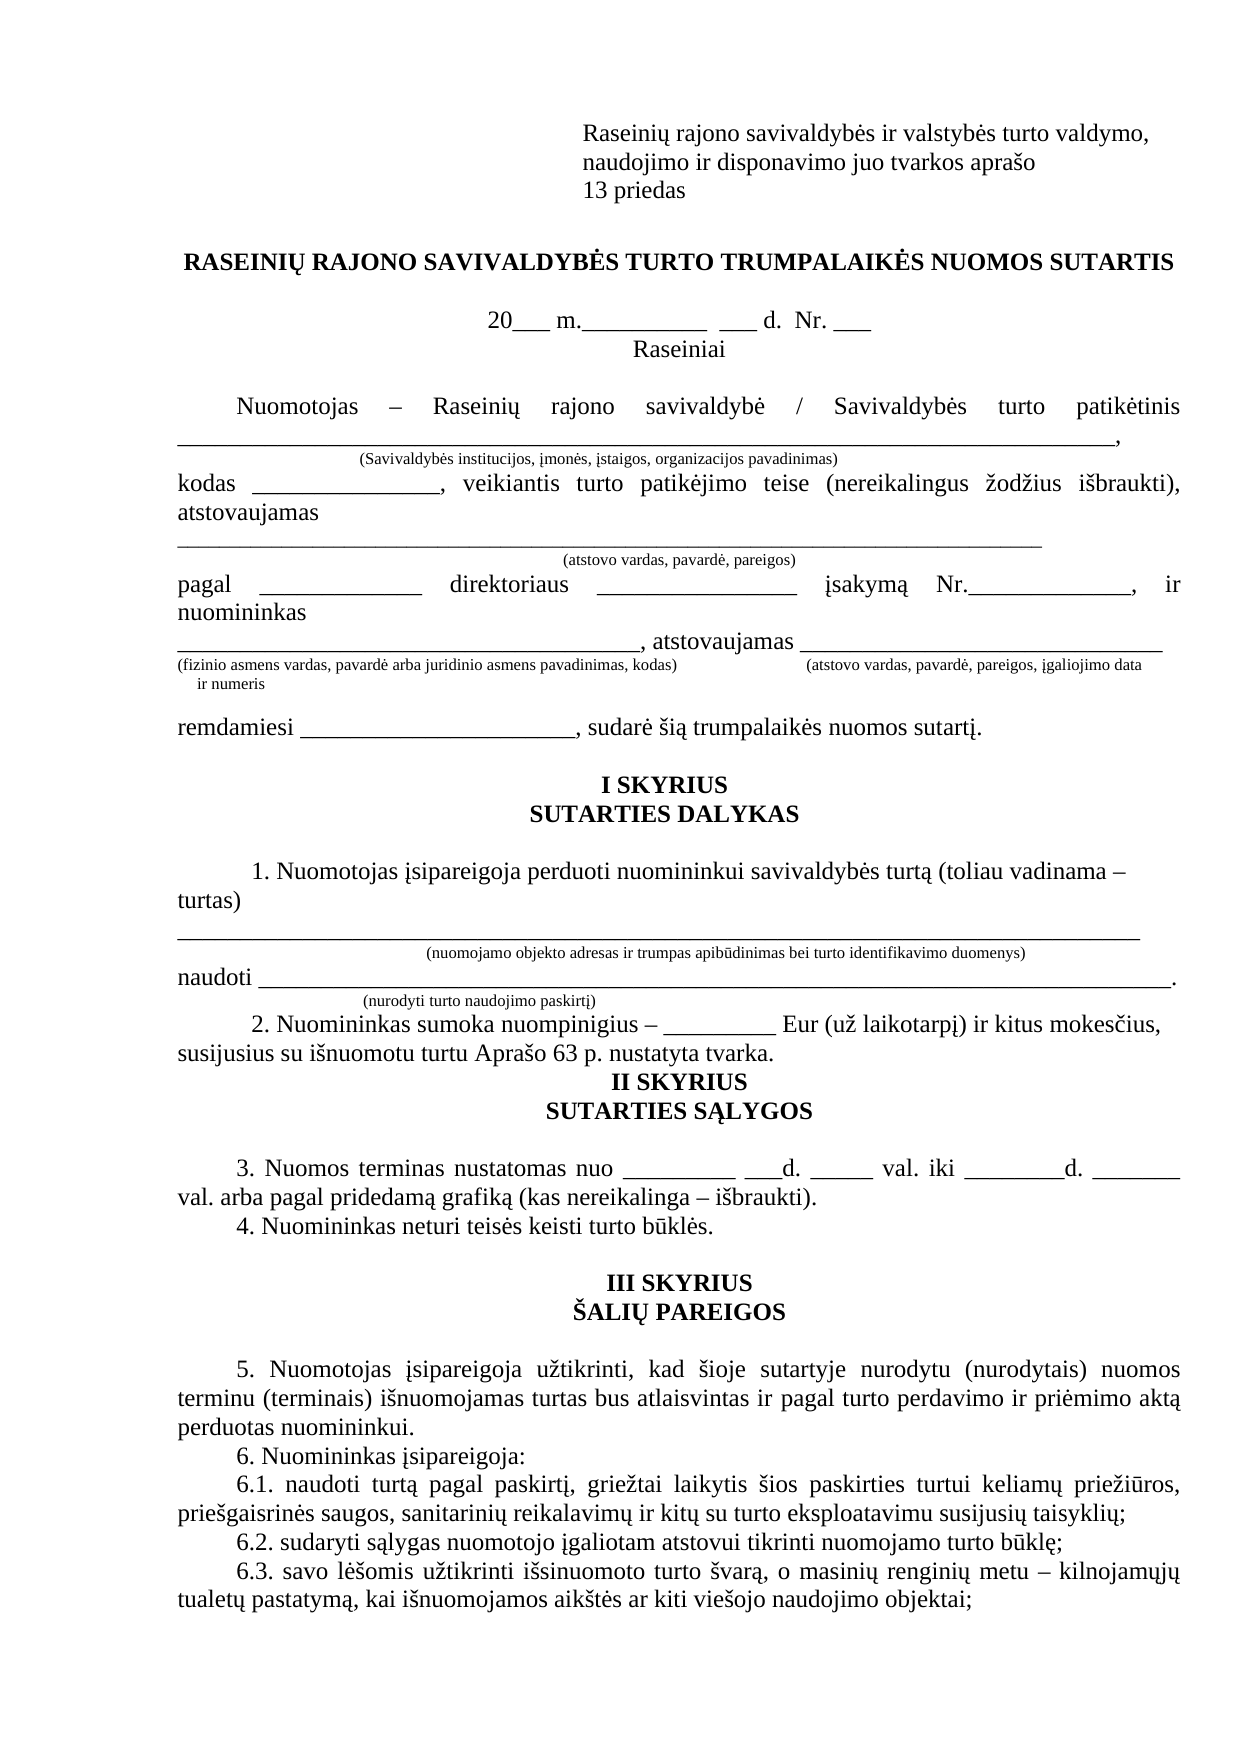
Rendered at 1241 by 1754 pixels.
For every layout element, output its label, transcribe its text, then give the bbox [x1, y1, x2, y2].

text Raseiniai [177, 334, 1181, 362]
text 6. Nuomininkas įsipareigoja: [177, 1441, 1181, 1469]
text _____________________________________, atstovaujamas _____________________________ [177, 626, 1181, 655]
text (Savivaldybės institucijos, įmonės, įstaigos, organizacijos pavadinimas) [177, 449, 1181, 468]
text III SKYRIUS [177, 1268, 1181, 1297]
text 5. Nuomotojas įsipareigoja užtikrinti, kad šioje sutartyje nurodytu (nurodytais) nuomos terminu (terminais) išnuomojamas turtas bus atlaisvintas ir pagal turto perdavimo ir priėmimo aktą perduotas nuomininkui. [177, 1354, 1181, 1441]
text 20___ m.__________ ___ d. Nr. ___ [177, 305, 1181, 334]
text 4. Nuomininkas neturi teisės keisti turto būklės. [177, 1211, 1181, 1239]
text 6.3. savo lėšomis užtikrinti išsinuomoto turto švarą, o masinių renginių metu – kilnojamųjų tualetų pastatymą, kai išnuomojamos aikštės ar kiti viešojo naudojimo objektai; [177, 1556, 1181, 1613]
text (nuomojamo objekto adresas ir trumpas apibūdinimas bei turto identifikavimo duomenys) [177, 942, 1181, 962]
text Nuomotojas – Raseinių rajono savivaldybė / Savivaldybės turto patikėtinis ___________________________________________________________________________, [177, 391, 1181, 449]
text kodas _______________, veikiantis turto patikėjimo teise (nereikalingus žodžius išbraukti), atstovaujamas ___________________________________________________________________________________ [177, 468, 1181, 549]
text pagal _____________ direktoriaus ________________ įsakymą Nr._____________, ir nuomininkas [177, 569, 1181, 626]
text remdamiesi ______________________, sudarė šią trumpalaikės nuomos sutartį. [177, 712, 1181, 741]
text (nurodyti turto naudojimo paskirtį) [177, 990, 1181, 1009]
text I SKYRIUS [148, 770, 1181, 799]
text 6.2. sudaryti sąlygas nuomotojo įgaliotam atstovui tikrinti nuomojamo turto būklę; [177, 1527, 1181, 1556]
text 3. Nuomos terminas nustatomas nuo _________ ___d. _____ val. iki ________d. _______ val. arba pagal pridedamą grafiką (kas nereikalinga – išbraukti). [177, 1153, 1181, 1211]
text SUTARTIES SĄLYGOS [177, 1096, 1181, 1124]
text 1. Nuomotojas įsipareigoja perduoti nuomininkui savivaldybės turtą (toliau vadinama – turtas) _____________________________________________________________________________ [177, 856, 1181, 942]
text naudojimo ir disponavimo juo tvarkos aprašo [582, 147, 1181, 176]
text 2. Nuomininkas sumoka nuompinigius – _________ Eur (už laikotarpį) ir kitus mokesčius, susijusius su išnuomotu turtu Aprašo 63 p. nustatyta tvarka. [177, 1009, 1181, 1067]
text SUTARTIES DALYKAS [148, 799, 1181, 827]
text Raseinių rajono savivaldybės ir valstybės turto valdymo, [582, 118, 1181, 147]
text (atstovo vardas, pavardė, pareigos) [177, 549, 1181, 569]
text (fizinio asmens vardas, pavardė arba juridinio asmens pavadinimas, kodas) (atstovo vardas, pavardė, pareigos, įgaliojimo data ir numeris [177, 655, 1181, 693]
text II SKYRIUS [177, 1067, 1181, 1096]
text ŠALIŲ PAREIGOS [177, 1297, 1181, 1326]
text 13 priedas [447, 176, 1181, 204]
text naudoti _________________________________________________________________________. [177, 962, 1181, 990]
text RASEINIŲ RAJONO SAVIVALDYBĖS TURTO TRUMPALAIKĖS NUOMOS SUTARTIS [177, 247, 1181, 276]
text 6.1. naudoti turtą pagal paskirtį, griežtai laikytis šios paskirties turtui keliamų priežiūros, priešgaisrinės saugos, sanitarinių reikalavimų ir kitų su turto eksploatavimu susijusių taisyklių; [177, 1469, 1181, 1527]
